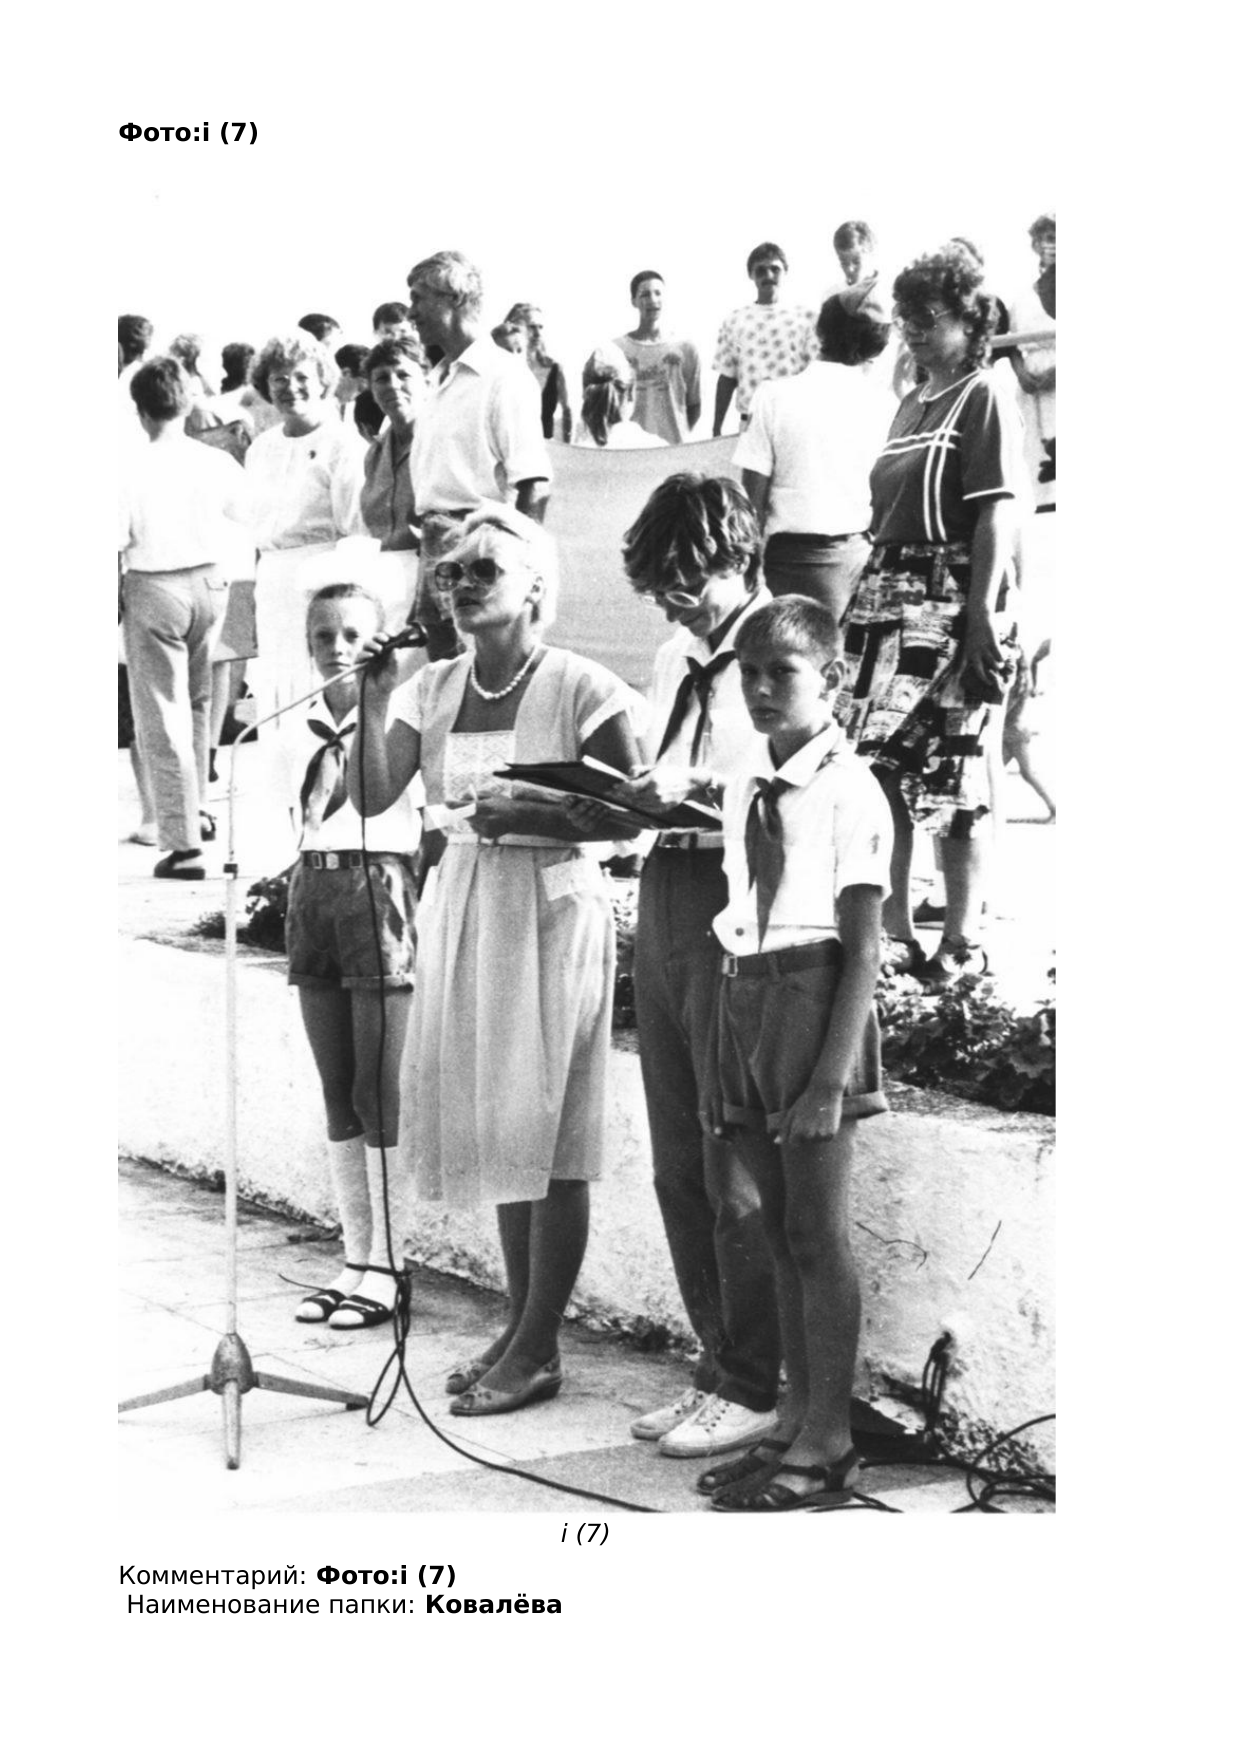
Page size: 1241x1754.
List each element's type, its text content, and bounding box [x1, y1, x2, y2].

subtitle Фото:i (7) [118, 118, 1122, 147]
picture [118, 172, 1056, 1520]
text i (7) [118, 1520, 1056, 1548]
text Комментарий: Фото:i (7) Наименование папки: Ковалёва [118, 1561, 1122, 1619]
